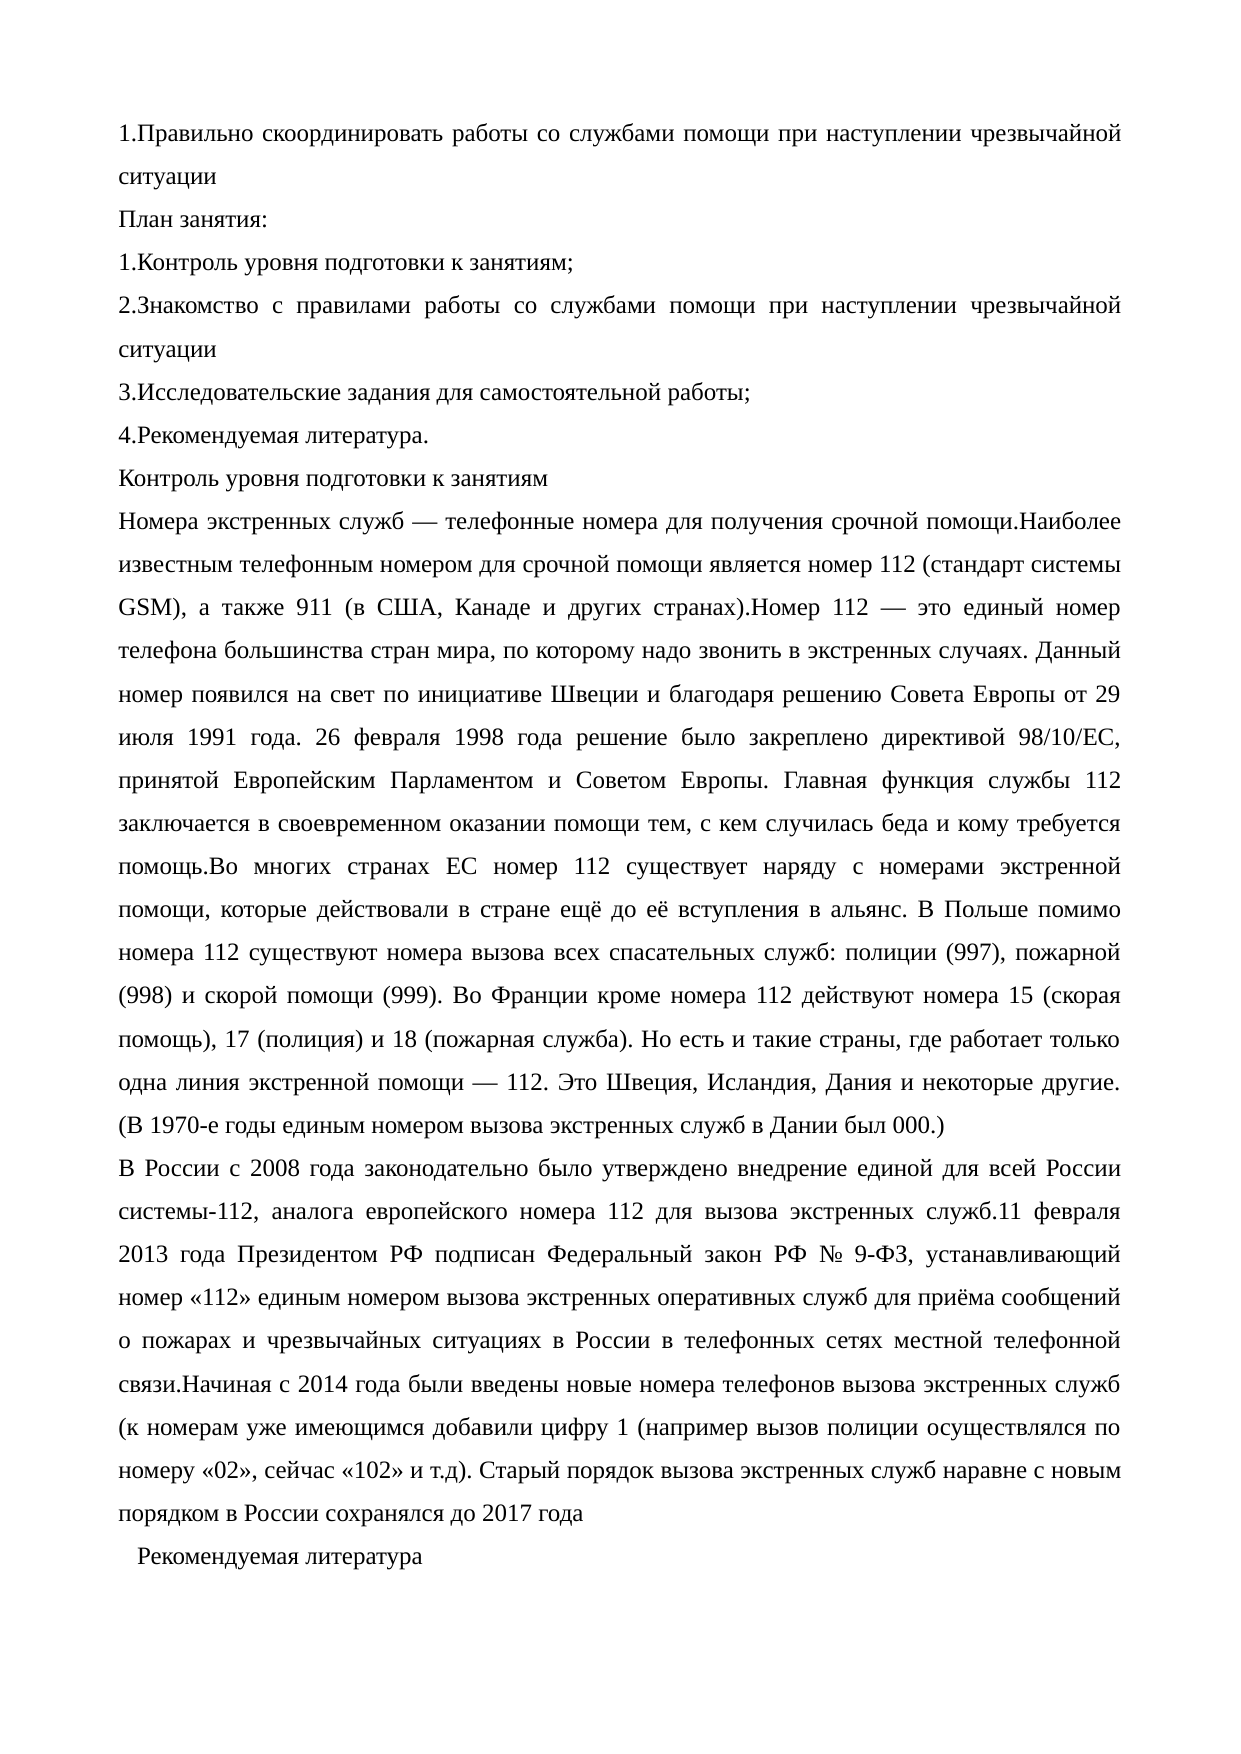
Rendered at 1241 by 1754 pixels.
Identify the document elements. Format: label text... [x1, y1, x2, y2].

text 2.Знакомство с правилами работы со службами помощи при наступлении чрезвычайной ситуации [118, 291, 1122, 362]
text В России с 2008 года законодательно было утверждено внедрение единой для всей России системы-112, аналога европейского номера 112 для вызова экстренных служб.11 февраля 2013 года Президентом РФ подписан Федеральный закон РФ № 9-ФЗ, устанавливающий номер «112» единым номером вызова экстренных оперативных служб для приёма сообщений о пожарах и чрезвычайных ситуациях в России в телефонных сетях местной телефонной связи.Начиная с 2014 года были введены новые номера телефонов вызова экстренных служб (к номерам уже имеющимся добавили цифру 1 (например вызов полиции осуществлялся по номеру «02», сейчас «102» и т.д). Старый порядок вызова экстренных служб наравне с новым порядком в России сохранялся до 2017 года [118, 1153, 1122, 1527]
text Номера экстренных служб — телефонные номера для получения срочной помощи.Наиболее известным телефонным номером для срочной помощи является номер 112 (стандарт системы GSM), а также 911 (в США, Канаде и других странах).Номер 112 — это единый номер телефона большинства стран мира, по которому надо звонить в экстренных случаях. Данный номер появился на свет по инициативе Швеции и благодаря решению Совета Европы от 29 июля 1991 года. 26 февраля 1998 года решение было закреплено директивой 98/10/EC, принятой Европейским Парламентом и Советом Европы. Главная функция службы 112 заключается в своевременном оказании помощи тем, с кем случилась беда и кому требуется помощь.Во многих странах ЕС номер 112 существует наряду с номерами экстренной помощи, которые действовали в стране ещё до её вступления в альянс. В Польше помимо номера 112 существуют номера вызова всех спасательных служб: полиции (997), пожарной (998) и скорой помощи (999). Во Франции кроме номера 112 действуют номера 15 (скорая помощь), 17 (полиция) и 18 (пожарная служба). Но есть и такие страны, где работает только одна линия экстренной помощи — 112. Это Швеция, Исландия, Дания и некоторые другие. (В 1970-е годы единым номером вызова экстренных служб в Дании был 000.) [118, 506, 1122, 1139]
text 4.Рекомендуемая литература. [118, 420, 1122, 449]
text 1.Контроль уровня подготовки к занятиям; [118, 247, 1122, 276]
text 3.Исследовательские задания для самостоятельной работы; [118, 377, 1122, 406]
text 1.Правильно скоординировать работы со службами помощи при наступлении чрезвычайной ситуации [118, 118, 1122, 190]
text Контроль уровня подготовки к занятиям [118, 463, 1122, 492]
text Рекомендуемая литература [118, 1541, 1122, 1570]
text План занятия: [118, 204, 1122, 233]
